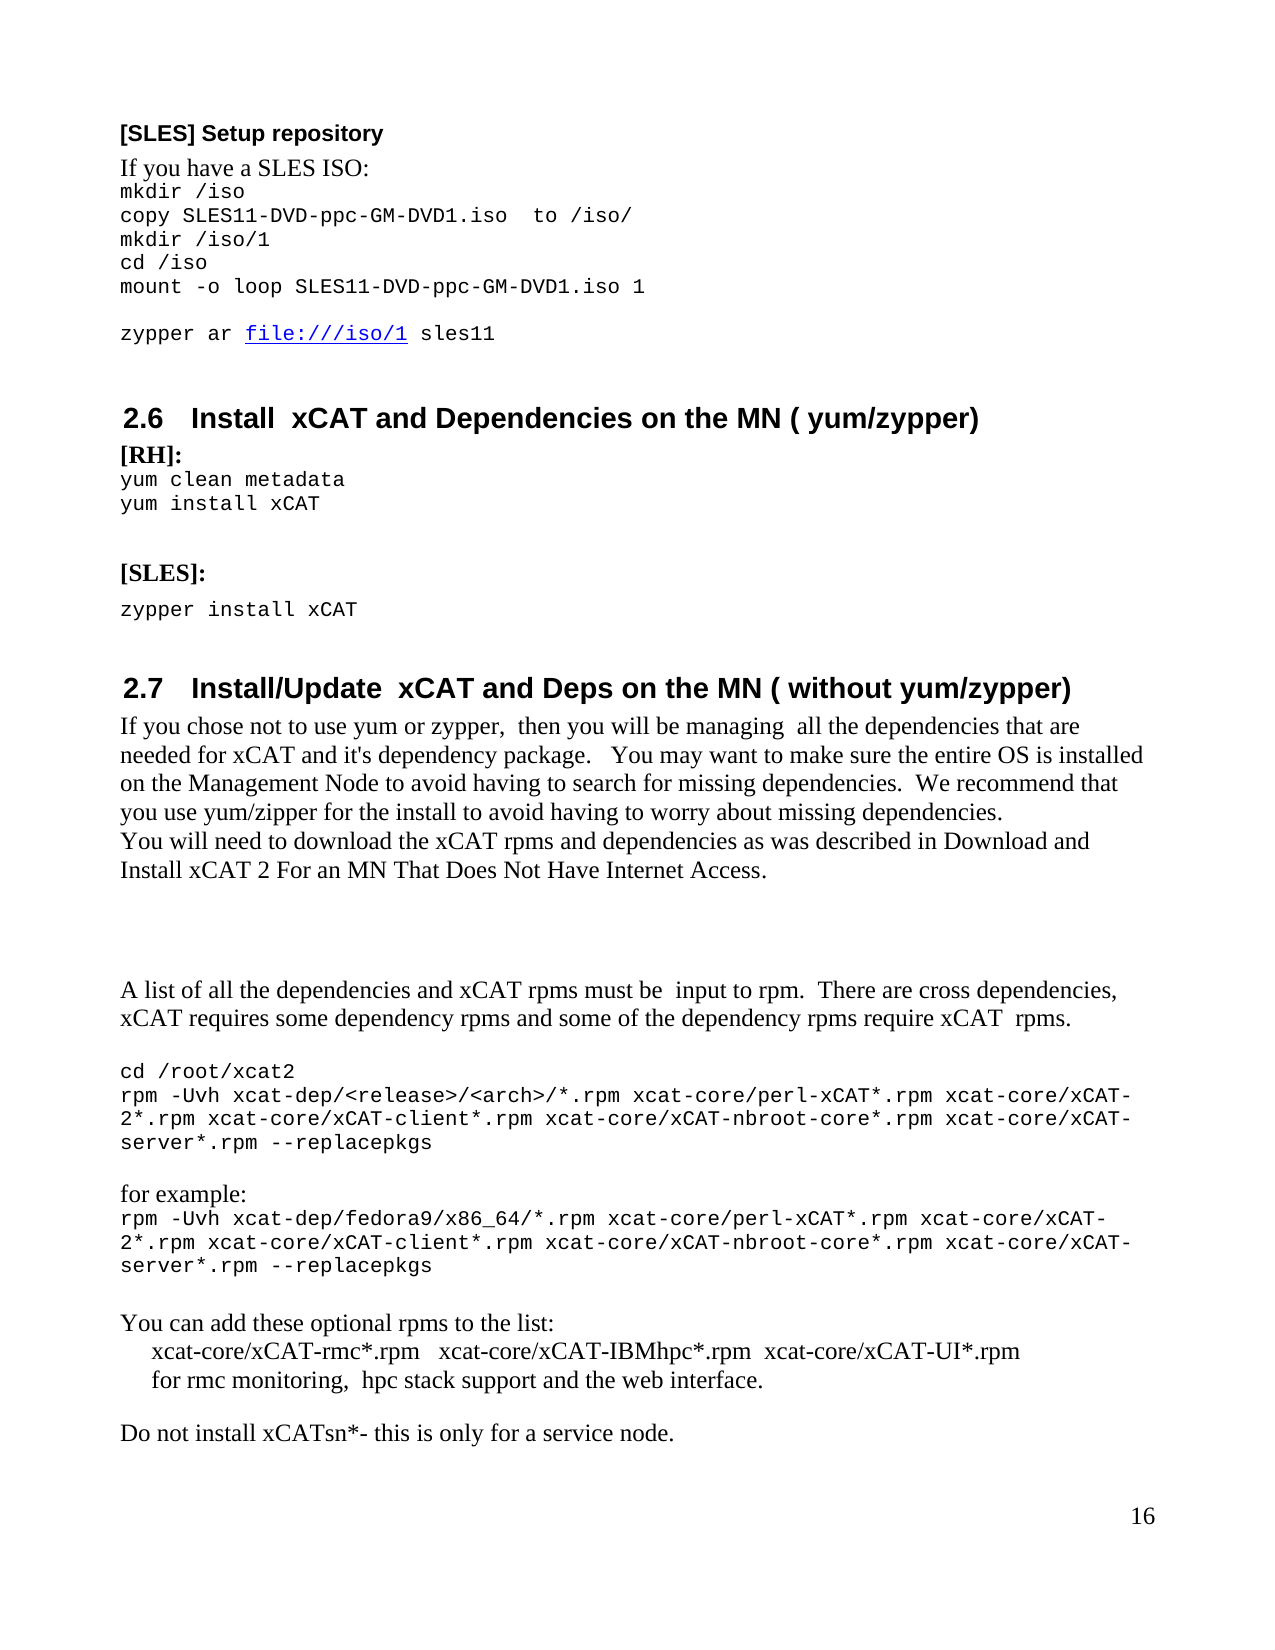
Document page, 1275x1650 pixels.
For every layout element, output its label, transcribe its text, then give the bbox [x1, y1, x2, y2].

subtitle Install xCAT and Dependencies on the MN ( yum/zypper) [123, 401, 1155, 434]
text [SLES]: [120, 558, 1155, 586]
text zypper install xCAT [120, 599, 1155, 623]
text mount -o loop SLES11-DVD-ppc-GM-DVD1.iso 1 [120, 276, 1155, 299]
text A list of all the dependencies and xCAT rpms must be input to rpm. There are cross dependencies, xCAT requires some dependency rpms and some of the dependency rpms require xCAT rpms. [120, 975, 1155, 1032]
text zypper ar file:///iso/1 sles11 [120, 323, 1155, 347]
text If you have a SLES ISO: [120, 153, 1155, 181]
text You can add these optional rpms to the list: [120, 1308, 1155, 1336]
text for rmc monitoring, hpc stack support and the web interface. [120, 1365, 1155, 1394]
text rpm -Uvh xcat-dep/fedora9/x86_64/*.rpm xcat-core/perl-xCAT*.rpm xcat-core/xCAT-2*.rpm xcat-core/xCAT-client*.rpm xcat-core/xCAT-nbroot-core*.rpm xcat-core/xCAT-server*.rpm --replacepkgs [120, 1208, 1155, 1279]
text xcat-core/xCAT-rmc*.rpm xcat-core/xCAT-IBMhpc*.rpm xcat-core/xCAT-UI*.rpm [120, 1336, 1155, 1365]
text mkdir /iso/1 [120, 229, 1155, 252]
text copy SLES11-DVD-ppc-GM-DVD1.iso to /iso/ [120, 205, 1155, 229]
text for example: [120, 1179, 1155, 1208]
subtitle Install/Update xCAT and Deps on the MN ( without yum/zypper) [123, 671, 1155, 705]
text yum install xCAT [120, 493, 1155, 516]
text Do not install xCATsn*- this is only for a service node. [120, 1418, 1155, 1446]
text If you chose not to use yum or zypper, then you will be managing all the dependencies that are needed for xCAT and it's dependency package. You may want to make sure the entire OS is installed on the Management Node to avoid having to search for missing dependencies. We recommend that you use yum/zipper for the install to avoid having to worry about missing dependencies. [120, 711, 1155, 826]
subtitle [SLES] Setup repository [120, 120, 1155, 146]
text rpm -Uvh xcat-dep/<release>/<arch>/*.rpm xcat-core/perl-xCAT*.rpm xcat-core/xCAT-2*.rpm xcat-core/xCAT-client*.rpm xcat-core/xCAT-nbroot-core*.rpm xcat-core/xCAT-server*.rpm --replacepkgs [120, 1085, 1155, 1156]
text cd /iso [120, 252, 1155, 276]
text yum clean metadata [120, 469, 1155, 493]
text cd /root/xcat2 [120, 1061, 1155, 1085]
text mkdir /iso [120, 181, 1155, 205]
text You will need to download the xCAT rpms and dependencies as was described in Download and Install xCAT 2 For an MN That Does Not Have Internet Access. [120, 826, 1155, 883]
text [RH]: [120, 440, 1155, 469]
